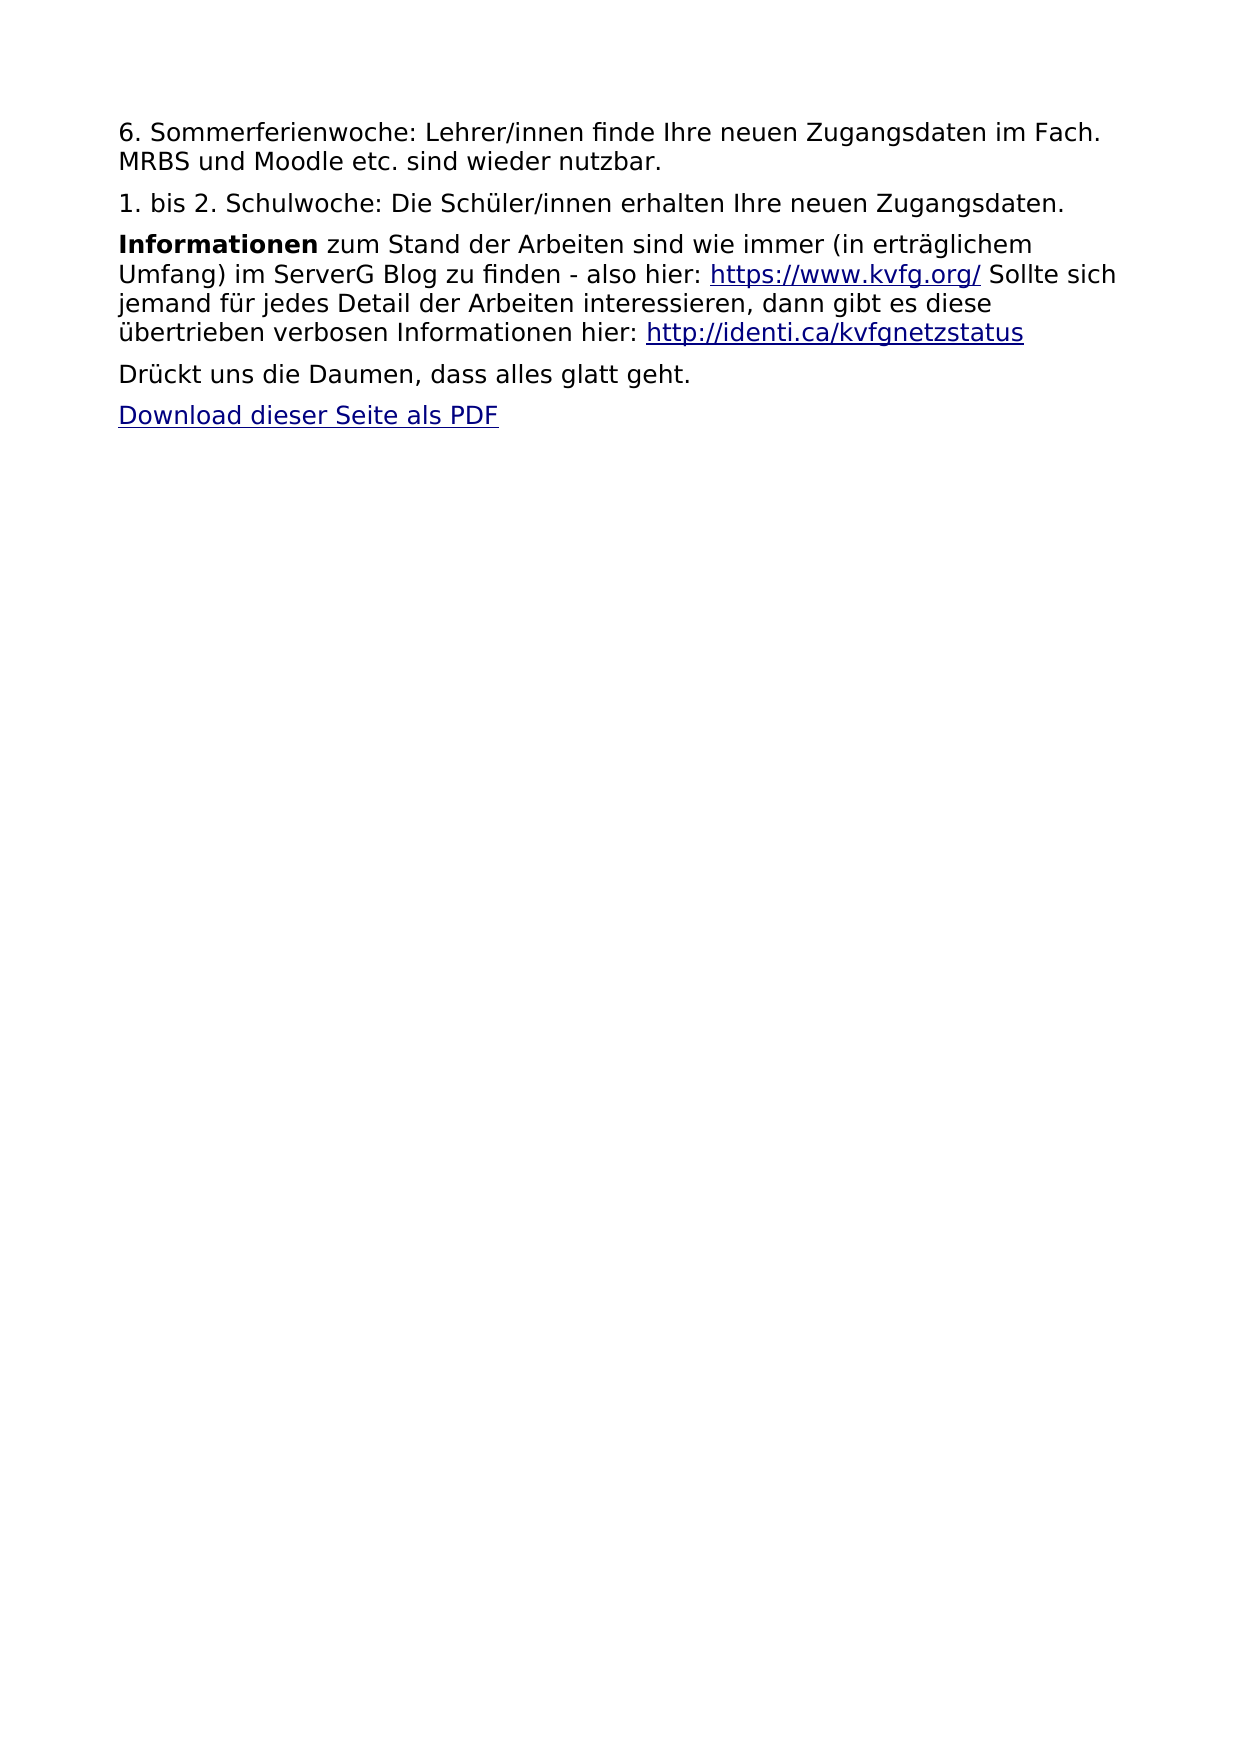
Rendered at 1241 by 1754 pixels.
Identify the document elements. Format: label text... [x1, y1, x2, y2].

text 6. Sommerferienwoche: Lehrer/innen finde Ihre neuen Zugangsdaten im Fach. MRBS und Moodle etc. sind wieder nutzbar. [118, 118, 1122, 176]
text Drückt uns die Daumen, dass alles glatt geht. [118, 360, 1122, 389]
text 1. bis 2. Schulwoche: Die Schüler/innen erhalten Ihre neuen Zugangsdaten. [118, 189, 1122, 218]
text Download dieser Seite als PDF [118, 401, 1122, 431]
text Informationen zum Stand der Arbeiten sind wie immer (in erträglichem Umfang) im ServerG Blog zu finden - also hier: https://www.kvfg.org/ Sollte sich jemand für jedes Detail der Arbeiten interessieren, dann gibt es diese übertrieben verbosen Informationen hier: http://identi.ca/kvfgnetzstatus [118, 231, 1122, 347]
